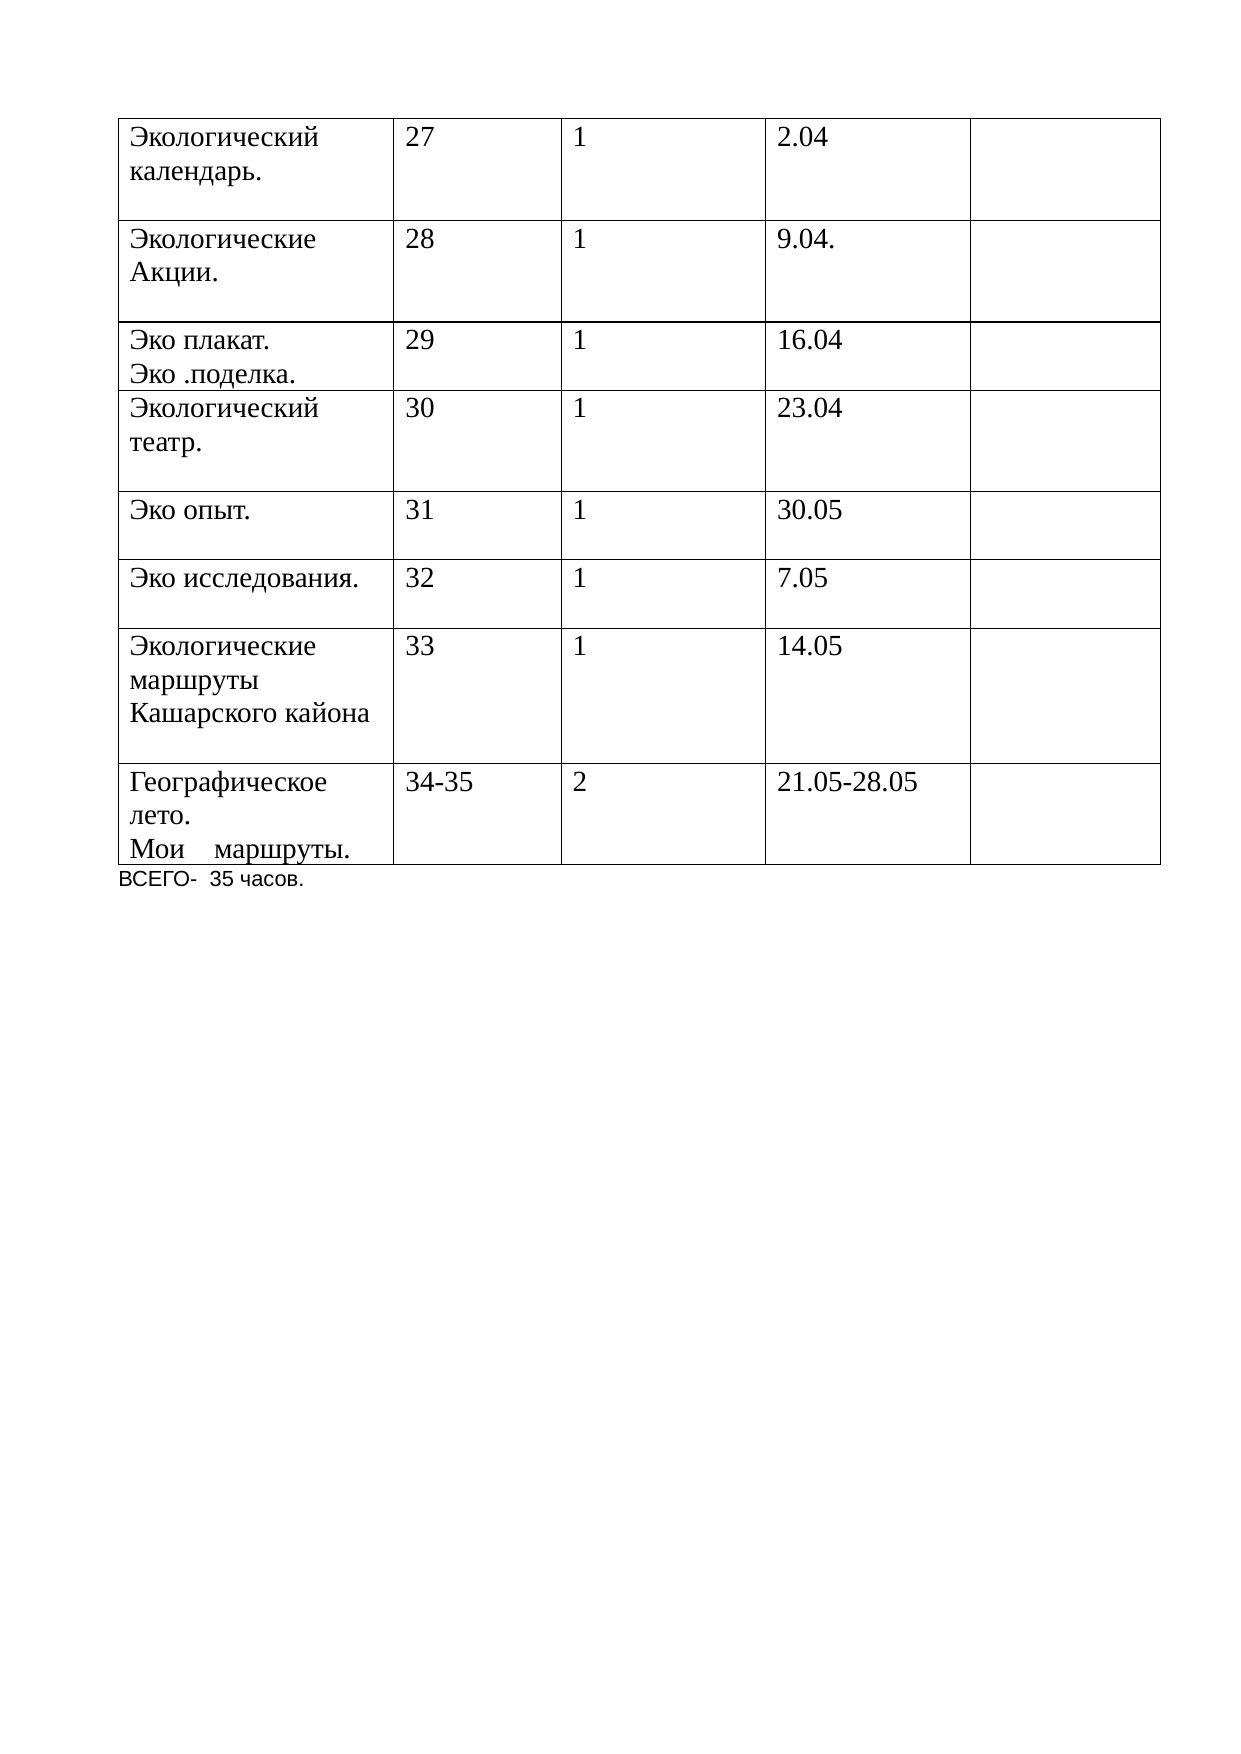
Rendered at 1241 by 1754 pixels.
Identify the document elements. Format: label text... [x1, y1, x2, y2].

table_cell 14.05 [766, 629, 970, 763]
table_cell [971, 560, 1160, 627]
table_cell 9.04. [766, 221, 970, 321]
table_cell 33 [394, 629, 561, 763]
table_cell 1 [562, 492, 765, 559]
table_cell Экологический театр. [119, 391, 393, 491]
table_cell [971, 764, 1160, 864]
table_cell [971, 119, 1160, 220]
table_cell 7.05 [766, 560, 970, 627]
table_cell Эко опыт. [119, 492, 393, 559]
table_cell 2.04 [766, 119, 970, 220]
table_cell Эко исследования. [119, 560, 393, 627]
table_cell 1 [562, 629, 765, 763]
table_cell 1 [562, 221, 765, 321]
table_cell 1 [562, 391, 765, 491]
table_cell 31 [394, 492, 561, 559]
table_cell 2 [562, 764, 765, 864]
table_cell 28 [394, 221, 561, 321]
table_cell Экологические маршруты Кашарского кайона [119, 629, 393, 763]
table_cell 32 [394, 560, 561, 627]
table_cell 27 [394, 119, 561, 220]
table_cell 1 [562, 119, 765, 220]
table_cell 29 [394, 323, 561, 389]
table_cell 34-35 [394, 764, 561, 864]
table_cell [971, 221, 1160, 321]
table_cell 21.05-28.05 [766, 764, 970, 864]
table_cell Экологический календарь. [119, 119, 393, 220]
table_cell 23.04 [766, 391, 970, 491]
table_cell [971, 323, 1160, 389]
table_cell 30 [394, 391, 561, 491]
table_cell Географическое лето. Мои маршруты. [119, 764, 393, 864]
table_cell 16.04 [766, 323, 970, 389]
text ВСЕГО- 35 часов. [118, 865, 1122, 891]
table_cell 30.05 [766, 492, 970, 559]
table_cell Экологические Акции. [119, 221, 393, 321]
table_cell 1 [562, 323, 765, 389]
table_cell 1 [562, 560, 765, 627]
table_cell Эко плакат. Эко .поделка. [119, 323, 393, 389]
table_cell [971, 629, 1160, 763]
table_cell [971, 391, 1160, 491]
table_cell [971, 492, 1160, 559]
